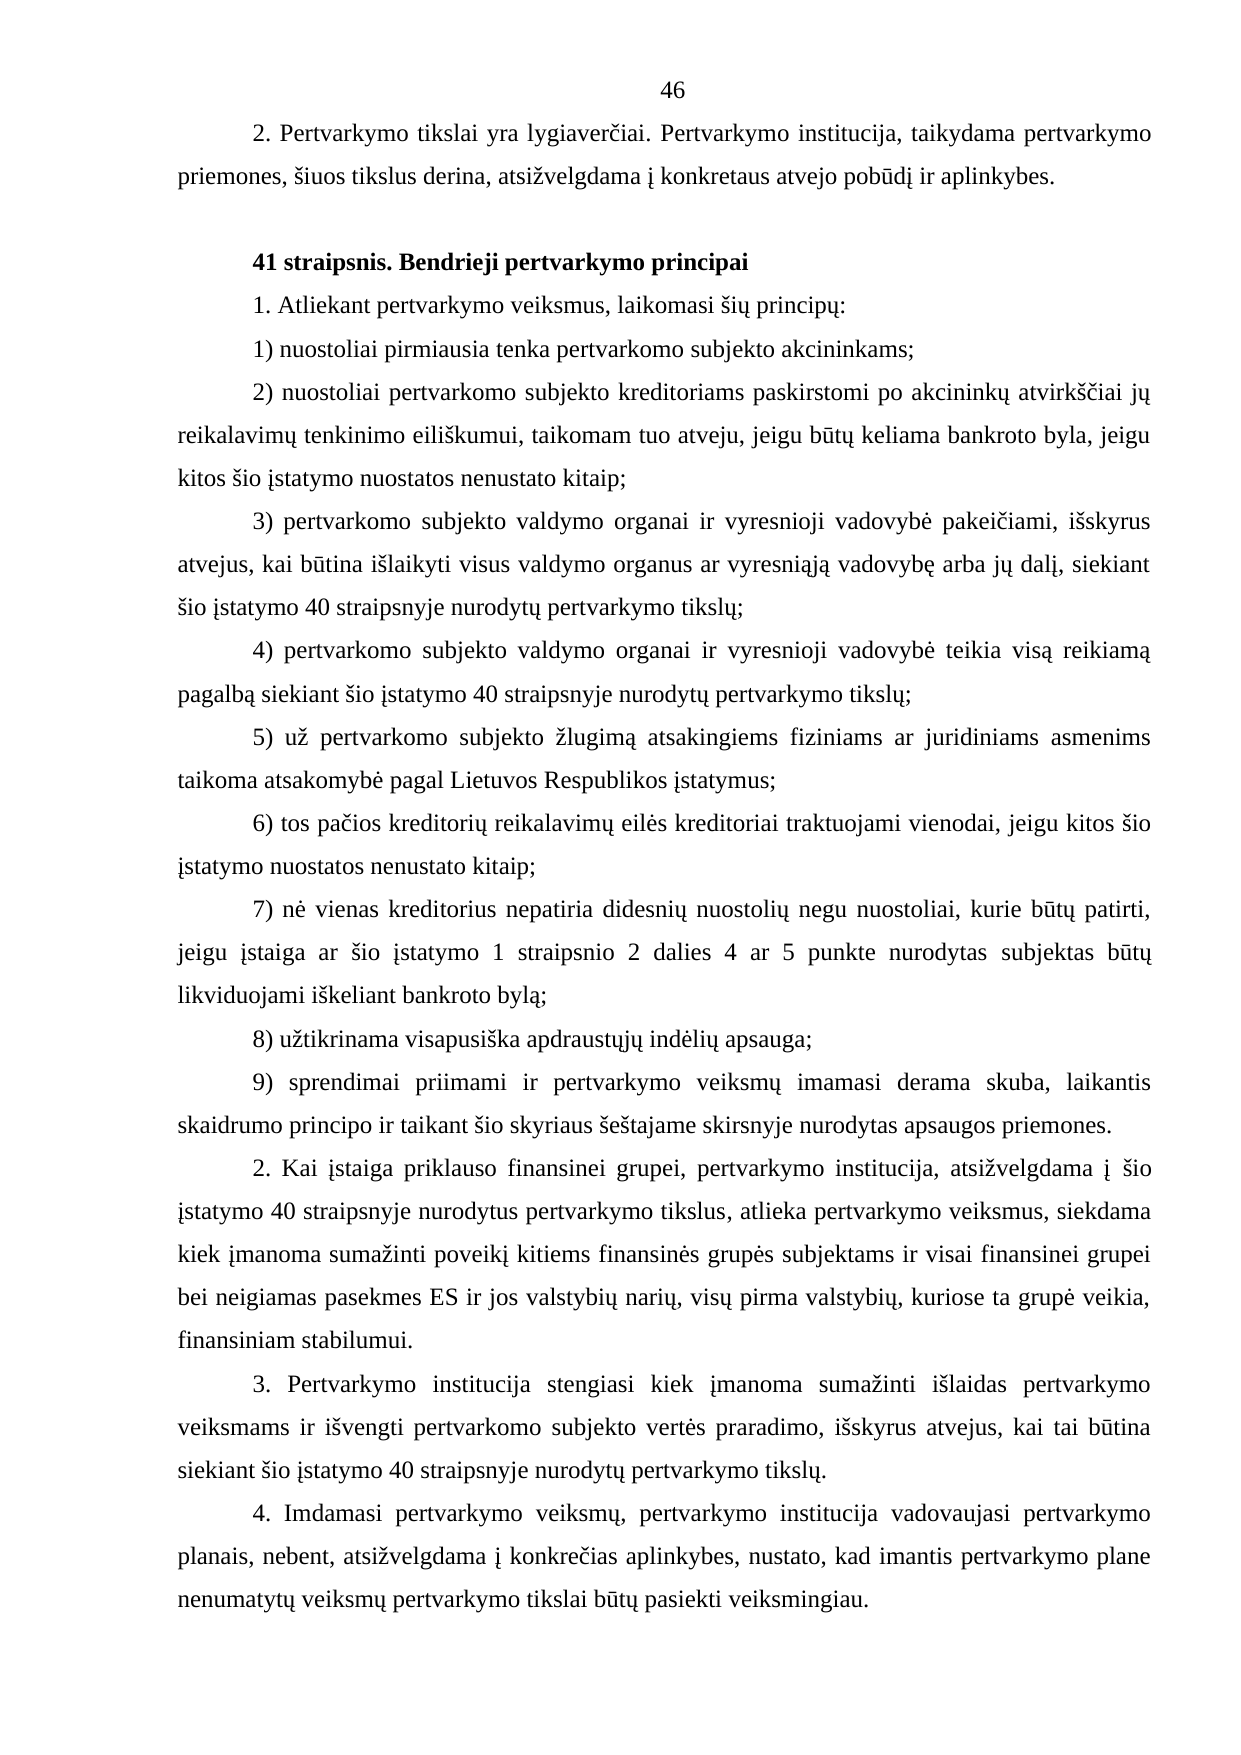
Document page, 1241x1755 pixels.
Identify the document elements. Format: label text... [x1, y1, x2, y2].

text 41 straipsnis. Bendrieji pertvarkymo principai [177, 247, 1152, 276]
text 1) nuostoliai pirmiausia tenka pertvarkomo subjekto akcininkams; [177, 334, 1152, 362]
text 2) nuostoliai pertvarkomo subjekto kreditoriams paskirstomi po akcininkų atvirkščiai jų reikalavimų tenkinimo eiliškumui, taikomam tuo atveju, jeigu būtų keliama bankroto byla, jeigu kitos šio įstatymo nuostatos nenustato kitaip; [177, 377, 1152, 492]
text 7) nė vienas kreditorius nepatiria didesnių nuostolių negu nuostoliai, kurie būtų patirti, jeigu įstaiga ar šio įstatymo 1 straipsnio 2 dalies 4 ar 5 punkte nurodytas subjektas būtų likviduojami iškeliant bankroto bylą; [177, 894, 1152, 1009]
text 3) pertvarkomo subjekto valdymo organai ir vyresnioji vadovybė pakeičiami, išskyrus atvejus, kai būtina išlaikyti visus valdymo organus ar vyresniąją vadovybę arba jų dalį, siekiant šio įstatymo 40 straipsnyje nurodytų pertvarkymo tikslų; [177, 506, 1152, 621]
text 4) pertvarkomo subjekto valdymo organai ir vyresnioji vadovybė teikia visą reikiamą pagalbą siekiant šio įstatymo 40 straipsnyje nurodytų pertvarkymo tikslų; [177, 636, 1152, 707]
text 1. Atliekant pertvarkymo veiksmus, laikomasi šių principų: [177, 291, 1152, 319]
text 4. Imdamasi pertvarkymo veiksmų, pertvarkymo institucija vadovaujasi pertvarkymo planais, nebent, atsižvelgdama į konkrečias aplinkybes, nustato, kad imantis pertvarkymo plane nenumatytų veiksmų pertvarkymo tikslai būtų pasiekti veiksmingiau. [177, 1498, 1152, 1613]
text 8) užtikrinama visapusiška apdraustųjų indėlių apsauga; [177, 1024, 1152, 1052]
text 2. Pertvarkymo tikslai yra lygiaverčiai. Pertvarkymo institucija, taikydama pertvarkymo priemones, šiuos tikslus derina, atsižvelgdama į konkretaus atvejo pobūdį ir aplinkybes. [177, 118, 1152, 190]
text 6) tos pačios kreditorių reikalavimų eilės kreditoriai traktuojami vienodai, jeigu kitos šio įstatymo nuostatos nenustato kitaip; [177, 808, 1152, 880]
text 2. Kai įstaiga priklauso finansinei grupei, pertvarkymo institucija, atsižvelgdama į šio įstatymo 40 straipsnyje nurodytus pertvarkymo tikslus, atlieka pertvarkymo veiksmus, siekdama kiek įmanoma sumažinti poveikį kitiems finansinės grupės subjektams ir visai finansinei grupei bei neigiamas pasekmes ES ir jos valstybių narių, visų pirma valstybių, kuriose ta grupė veikia, finansiniam stabilumui. [177, 1153, 1152, 1354]
text 9) sprendimai priimami ir pertvarkymo veiksmų imamasi derama skuba, laikantis skaidrumo principo ir taikant šio skyriaus šeštajame skirsnyje nurodytas apsaugos priemones. [177, 1067, 1152, 1139]
text 3. Pertvarkymo institucija stengiasi kiek įmanoma sumažinti išlaidas pertvarkymo veiksmams ir išvengti pertvarkomo subjekto vertės praradimo, išskyrus atvejus, kai tai būtina siekiant šio įstatymo 40 straipsnyje nurodytų pertvarkymo tikslų. [177, 1369, 1152, 1484]
text 5) už pertvarkomo subjekto žlugimą atsakingiems fiziniams ar juridiniams asmenims taikoma atsakomybė pagal Lietuvos Respublikos įstatymus; [177, 722, 1152, 794]
